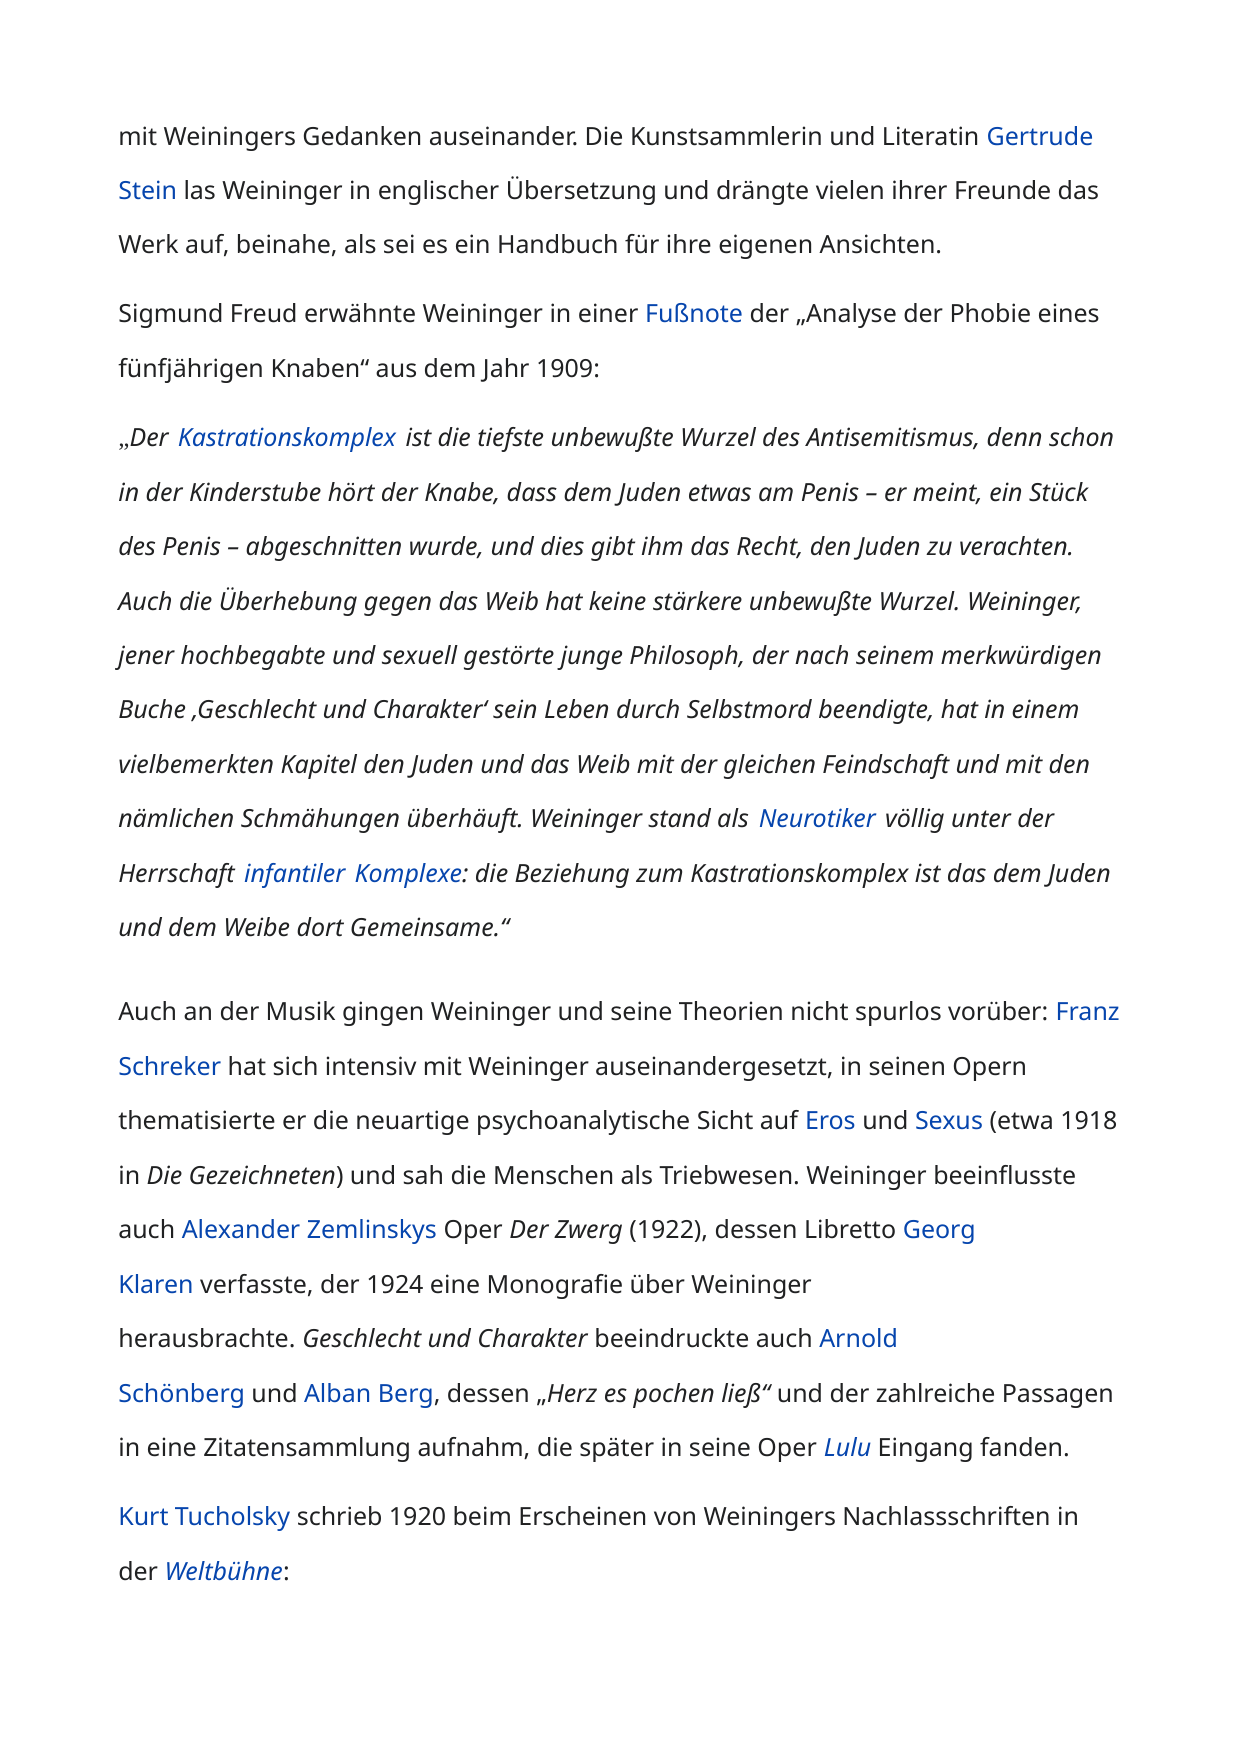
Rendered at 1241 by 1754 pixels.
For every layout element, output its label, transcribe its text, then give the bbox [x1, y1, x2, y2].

text Auch an der Musik gingen Weininger und seine Theorien nicht spurlos vorüber: Franz Schreker hat sich intensiv mit Weininger auseinandergesetzt, in seinen Opern thematisierte er die neuartige psychoanalytische Sicht auf Eros und Sexus (etwa 1918 in Die Gezeichneten) und sah die Menschen als Triebwesen. Weininger beeinflusste auch Alexander Zemlinskys Oper Der Zwerg (1922), dessen Libretto Georg Klaren verfasste, der 1924 eine Monografie über Weininger herausbrachte. Geschlecht und Charakter beeindruckte auch Arnold Schönberg und Alban Berg, dessen „Herz es pochen ließ“ und der zahlreiche Passagen in eine Zitatensammlung aufnahm, die später in seine Oper Lulu Eingang fanden. [118, 994, 1122, 1464]
list „Der Kastrationskomplex ist die tiefste unbewußte Wurzel des Antisemitismus, denn schon in der Kinderstube hört der Knabe, dass dem Juden etwas am Penis – er meint, ein Stück des Penis – abgeschnitten wurde, und dies gibt ihm das Recht, den Juden zu verachten. Auch die Überhebung gegen das Weib hat keine stärkere unbewußte Wurzel. Weininger, jener hochbegabte und sexuell gestörte junge Philosoph, der nach seinem merkwürdigen Buche ‚Geschlecht und Charakter‘ sein Leben durch Selbstmord beendigte, hat in einem vielbemerkten Kapitel den Juden und das Weib mit der gleichen Feindschaft und mit den nämlichen Schmähungen überhäuft. Weininger stand als Neurotiker völlig unter der Herrschaft infantiler Komplexe: die Beziehung zum Kastrationskomplex ist das dem Juden und dem Weibe dort Gemeinsame.“ [118, 420, 1122, 944]
text mit Weiningers Gedanken auseinander. Die Kunstsammlerin und Literatin Gertrude Stein las Weininger in englischer Übersetzung und drängte vielen ihrer Freunde das Werk auf, beinahe, als sei es ein Handbuch für ihre eigenen Ansichten. [118, 118, 1122, 261]
text Sigmund Freud erwähnte Weininger in einer Fußnote der „Analyse der Phobie eines fünfjährigen Knaben“ aus dem Jahr 1909: [118, 296, 1122, 385]
text Kurt Tucholsky schrieb 1920 beim Erscheinen von Weiningers Nachlassschriften in der Weltbühne: [118, 1499, 1122, 1587]
